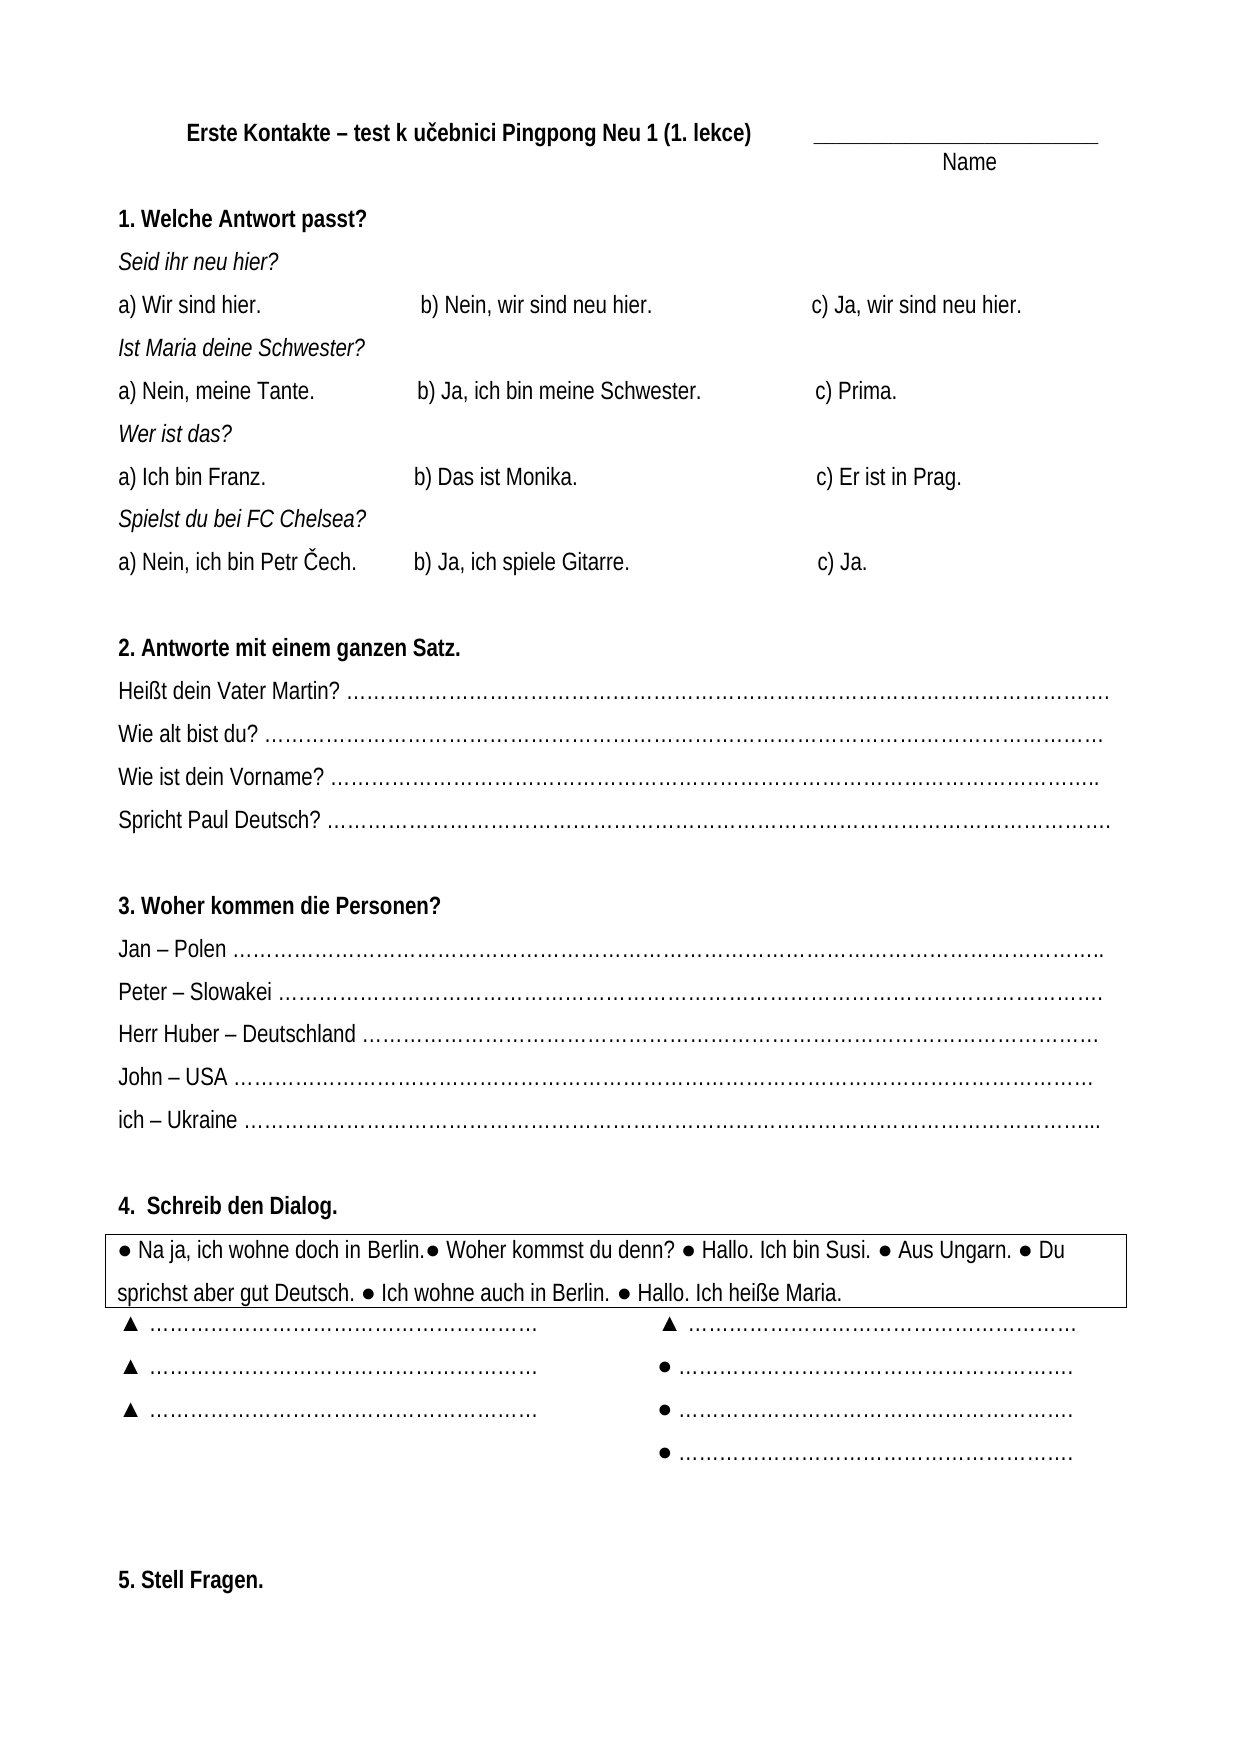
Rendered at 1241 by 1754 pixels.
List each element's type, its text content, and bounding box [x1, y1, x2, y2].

text Seid ihr neu hier? [118, 247, 1122, 276]
text a) Wir sind hier. b) Nein, wir sind neu hier. c) Ja, wir sind neu hier. [118, 290, 1122, 318]
text 2. Antworte mit einem ganzen Satz. [118, 633, 1122, 662]
text Ist Maria deine Schwester? [118, 333, 1122, 361]
text a) Ich bin Franz. b) Das ist Monika. c) Er ist in Prag. [118, 462, 1122, 490]
text ● …………………………………………………. [657, 1437, 1122, 1465]
text 4. Schreib den Dialog. [118, 1191, 1122, 1220]
text ▲ ………………………………………………… [118, 1308, 583, 1336]
text 3. Woher kommen die Personen? [118, 891, 1122, 919]
text 1. Welche Antwort passt? [118, 204, 1122, 233]
text Name [118, 147, 1122, 175]
text ▲ ………………………………………………… [118, 1394, 583, 1423]
text a) Nein, ich bin Petr Čech. b) Ja, ich spiele Gitarre. c) Ja. [118, 547, 1122, 576]
text Spielst du bei FC Chelsea? [118, 504, 1122, 533]
text a) Nein, meine Tante. b) Ja, ich bin meine Schwester. c) Prima. [118, 376, 1122, 404]
text Wie alt bist du? …………………………………………………………………………………………………………… [118, 719, 1122, 748]
text ● …………………………………………………. [657, 1351, 1122, 1379]
text ich – Ukraine ……………………………………………………………………………………………………………... [118, 1105, 1122, 1134]
text ● …………………………………………………. [657, 1394, 1122, 1422]
text Peter – Slowakei …………………………………………………………………………………………………………. [118, 977, 1122, 1005]
text Erste Kontakte – test k učebnici Pingpong Neu 1 (1. lekce) _________________________ [118, 118, 1122, 147]
text ▲ ………………………………………………… [657, 1308, 1122, 1336]
text ▲ ………………………………………………… [118, 1351, 583, 1379]
table_header ● Na ja, ich wohne doch in Berlin.● Woher kommst du denn? ● Hallo. Ich bin Susi. ● Aus Ungarn. ● Du sprichst aber gut Deutsch. ● Ich wohne auch in Berlin. ● Hallo. Ich heiße Maria. [106, 1235, 1126, 1307]
text John – USA ……………………………………………………………………………………………………………… [118, 1062, 1122, 1091]
text 5. Stell Fragen. [118, 1565, 1122, 1594]
text Wer ist das? [118, 419, 1122, 447]
text Spricht Paul Deutsch? ……………………………………………………………………………………………………. [118, 805, 1122, 833]
text Wie ist dein Vorname? ………………………………………………………………………………………………….. [118, 762, 1122, 791]
text Herr Huber – Deutschland ……………………………………………………………………………………………… [118, 1019, 1122, 1048]
text Jan – Polen ……………………………………………………………………………………………………………….. [118, 934, 1122, 962]
text Heißt dein Vater Martin? …………………………………………………………………………………………………. [118, 676, 1122, 705]
